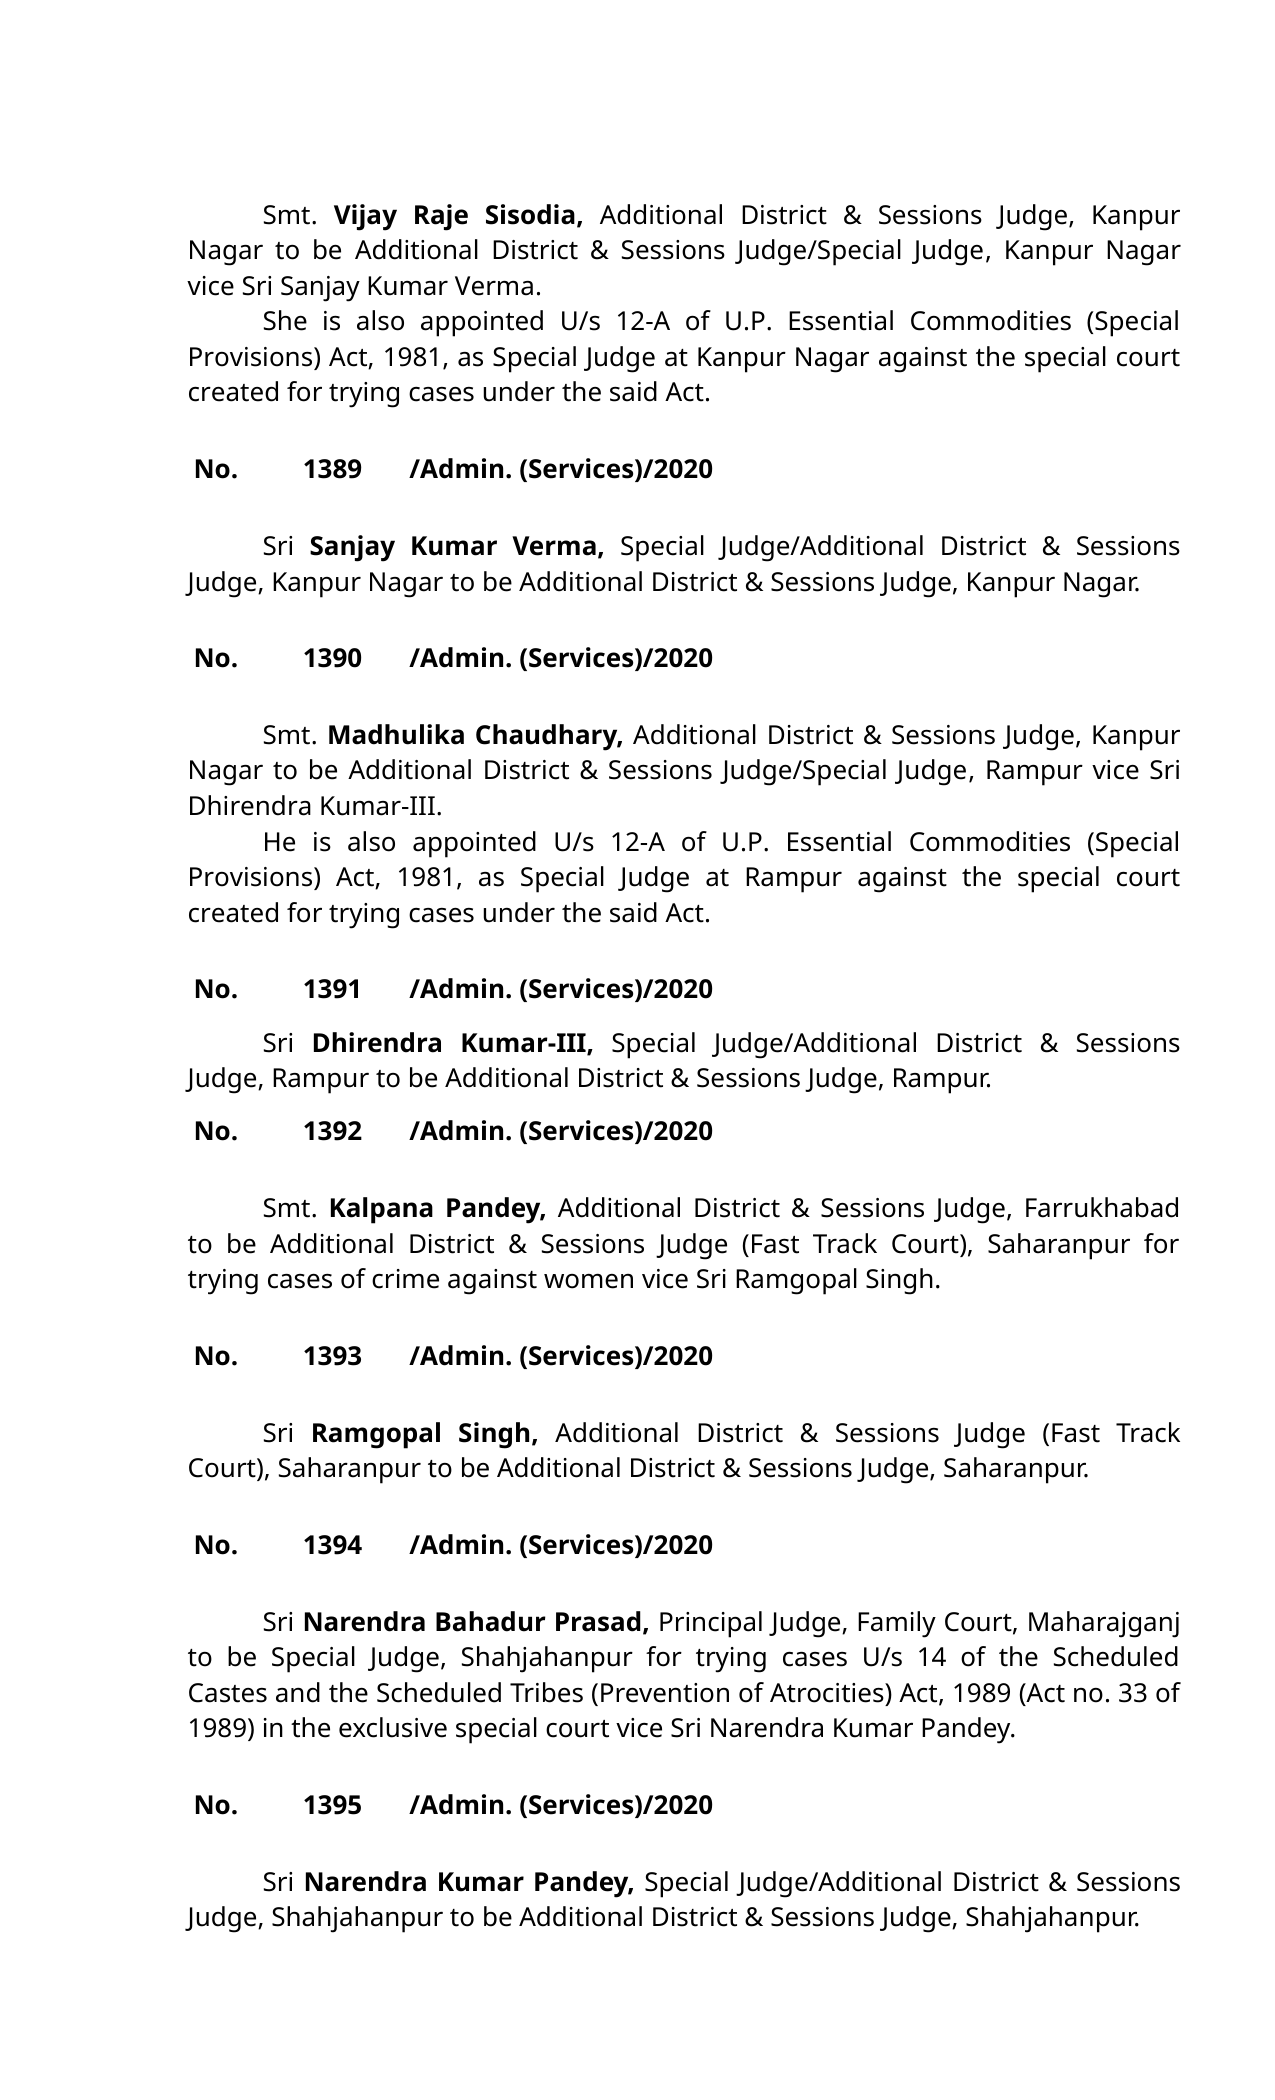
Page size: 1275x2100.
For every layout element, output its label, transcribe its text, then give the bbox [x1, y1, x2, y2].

table_header 1394 [261, 1521, 403, 1568]
table_header /Admin. (Services)/2020 [404, 445, 762, 492]
table_header 1393 [261, 1332, 403, 1379]
table_header /Admin. (Services)/2020 [404, 1521, 762, 1568]
table_header No. [188, 634, 261, 681]
table_header /Admin. (Services)/2020 [404, 1332, 762, 1379]
table_header No. [188, 1332, 261, 1379]
table_header No. [188, 445, 261, 492]
text Smt. Kalpana Pandey, Additional District & Sessions Judge, Farrukhabad to be Additional District & Sessions Judge (Fast Track Court), Saharanpur for trying cases of crime against women vice Sri Ramgopal Singh. [187, 1190, 1181, 1296]
text She is also appointed U/s 12-A of U.P. Essential Commodities (Special Provisions) Act, 1981, as Special Judge at Kanpur Nagar against the special court created for trying cases under the said Act. [187, 303, 1181, 409]
text Sri Narendra Kumar Pandey, Special Judge/Additional District & Sessions Judge, Shahjahanpur to be Additional District & Sessions Judge, Shahjahanpur. [187, 1863, 1181, 1934]
table_header No. [188, 1107, 261, 1154]
table_header 1390 [261, 634, 403, 681]
table_header /Admin. (Services)/2020 [404, 1107, 762, 1154]
table_header 1395 [261, 1781, 403, 1828]
table_header No. [188, 965, 261, 1012]
table_header /Admin. (Services)/2020 [404, 634, 762, 681]
table_header 1392 [261, 1107, 403, 1154]
text Smt. Vijay Raje Sisodia, Additional District & Sessions Judge, Kanpur Nagar to be Additional District & Sessions Judge/Special Judge, Kanpur Nagar vice Sri Sanjay Kumar Verma. [187, 196, 1181, 303]
text Sri Sanjay Kumar Verma, Special Judge/Additional District & Sessions Judge, Kanpur Nagar to be Additional District & Sessions Judge, Kanpur Nagar. [187, 528, 1181, 599]
text Sri Ramgopal Singh, Additional District & Sessions Judge (Fast Track Court), Saharanpur to be Additional District & Sessions Judge, Saharanpur. [187, 1414, 1181, 1485]
text Sri Narendra Bahadur Prasad, Principal Judge, Family Court, Maharajganj to be Special Judge, Shahjahanpur for trying cases U/s 14 of the Scheduled Castes and the Scheduled Tribes (Prevention of Atrocities) Act, 1989 (Act no. 33 of 1989) in the exclusive special court vice Sri Narendra Kumar Pandey. [187, 1603, 1181, 1746]
table_header 1391 [261, 965, 403, 1012]
text Smt. Madhulika Chaudhary, Additional District & Sessions Judge, Kanpur Nagar to be Additional District & Sessions Judge/Special Judge, Rampur vice Sri Dhirendra Kumar-III. [187, 717, 1181, 823]
text Sri Dhirendra Kumar-III, Special Judge/Additional District & Sessions Judge, Rampur to be Additional District & Sessions Judge, Rampur. [187, 1024, 1181, 1095]
table_header /Admin. (Services)/2020 [404, 1781, 762, 1828]
table_header No. [188, 1781, 261, 1828]
table_header 1389 [261, 445, 403, 492]
text He is also appointed U/s 12-A of U.P. Essential Commodities (Special Provisions) Act, 1981, as Special Judge at Rampur against the special court created for trying cases under the said Act. [187, 823, 1181, 930]
table_header No. [188, 1521, 261, 1568]
table_header /Admin. (Services)/2020 [404, 965, 762, 1012]
